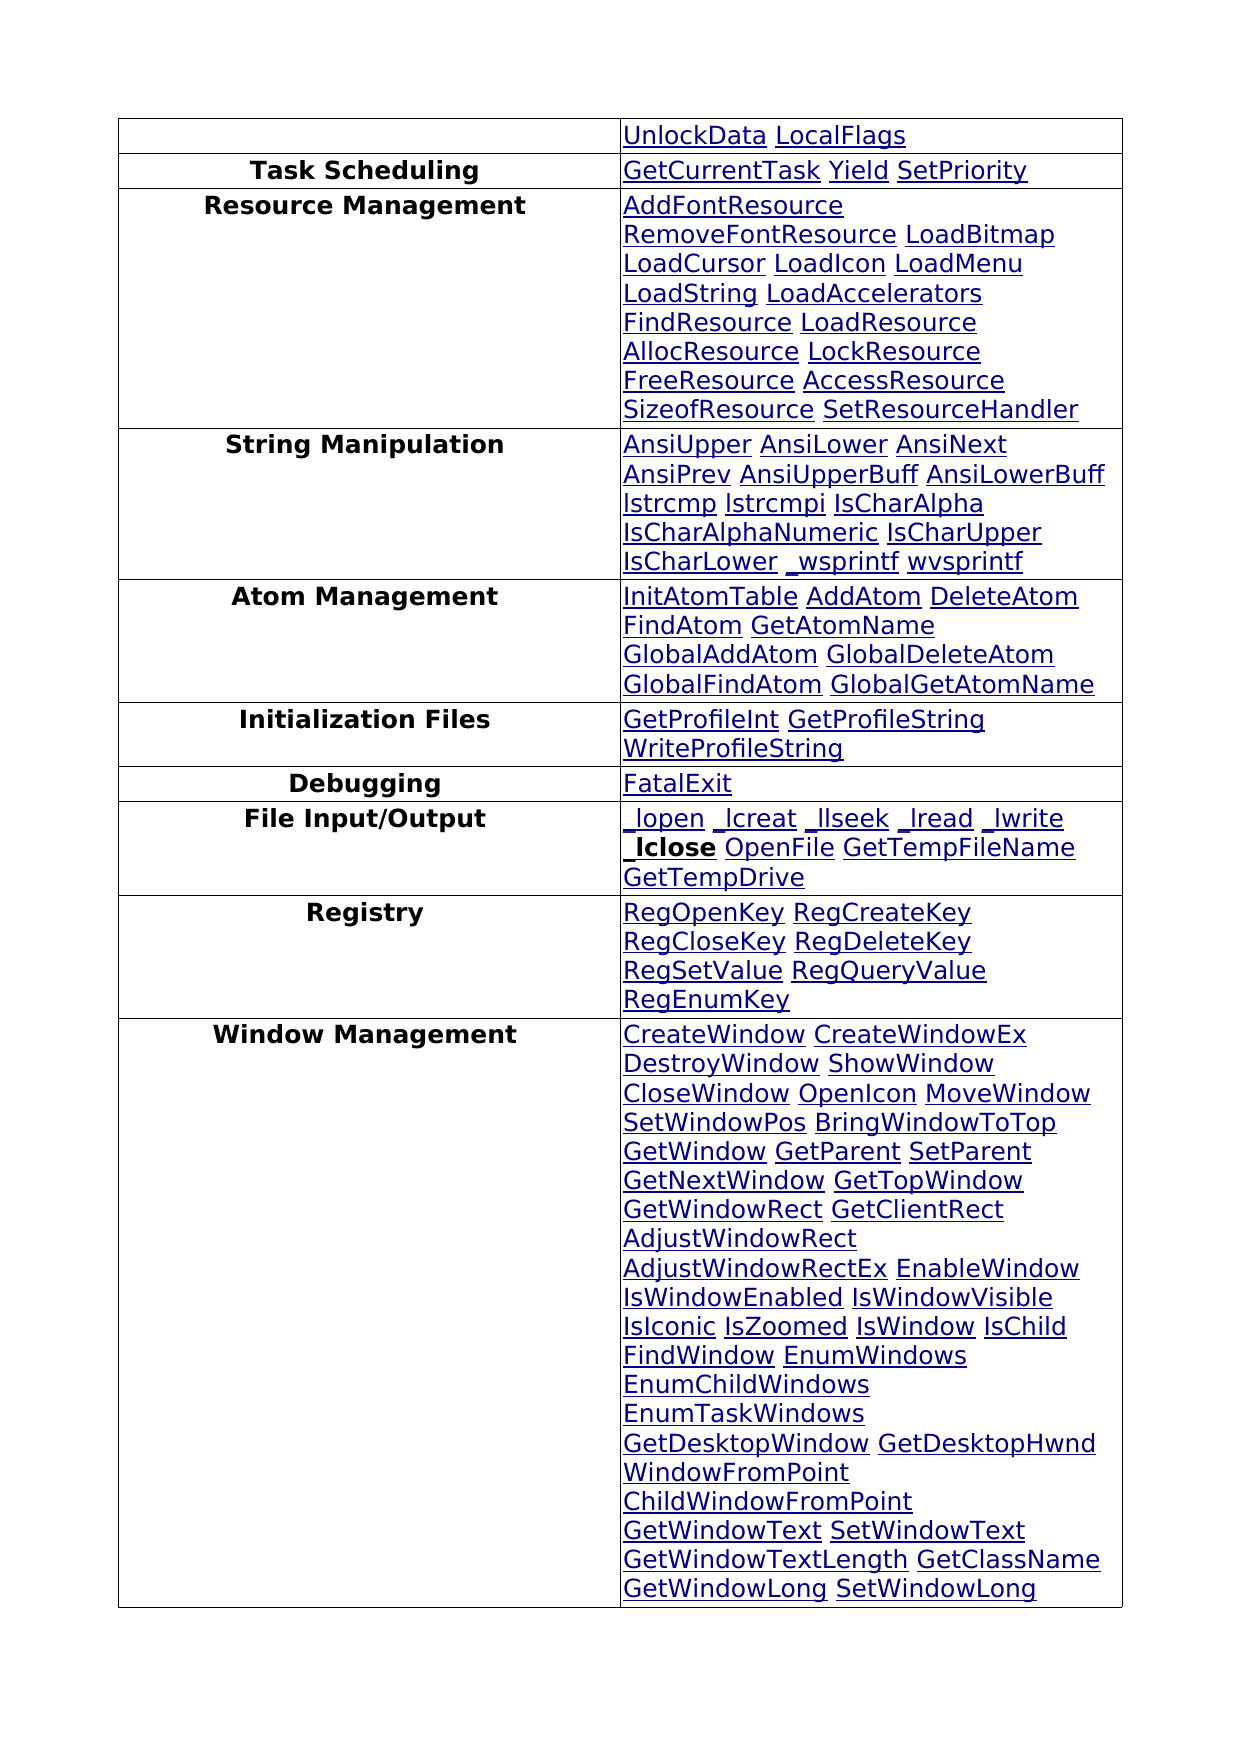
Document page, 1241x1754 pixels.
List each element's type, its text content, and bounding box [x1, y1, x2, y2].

table_cell Initialization Files [119, 703, 620, 766]
table_cell GetProfileInt GetProfileString WriteProfileString [621, 703, 1122, 766]
table_cell Registry [119, 896, 620, 1017]
table_cell _lopen _lcreat _llseek _lread _lwrite _lclose OpenFile GetTempFileName GetTempDrive [621, 802, 1122, 895]
table_cell File Input/Output [119, 802, 620, 895]
table_cell RegOpenKey RegCreateKey RegCloseKey RegDeleteKey RegSetValue RegQueryValue RegEnumKey [621, 896, 1122, 1017]
table_cell AddFontResource RemoveFontResource LoadBitmap LoadCursor LoadIcon LoadMenu LoadString LoadAccelerators FindResource LoadResource AllocResource LockResource FreeResource AccessResource SizeofResource SetResourceHandler [621, 189, 1122, 428]
table_cell FatalExit [621, 767, 1122, 801]
table_cell CreateWindow CreateWindowEx DestroyWindow ShowWindow CloseWindow OpenIcon MoveWindow SetWindowPos BringWindowToTop GetWindow GetParent SetParent GetNextWindow GetTopWindow GetWindowRect GetClientRect AdjustWindowRect AdjustWindowRectEx EnableWindow IsWindowEnabled IsWindowVisible IsIconic IsZoomed IsWindow IsChild FindWindow EnumWindows EnumChildWindows EnumTaskWindows GetDesktopWindow GetDesktopHwnd WindowFromPoint ChildWindowFromPoint GetWindowText SetWindowText GetWindowTextLength GetClassName GetWindowLong SetWindowLong [621, 1019, 1122, 1607]
table_cell [119, 119, 620, 153]
table_cell String Manipulation [119, 429, 620, 579]
table_cell Task Scheduling [119, 154, 620, 188]
table_cell AnsiUpper AnsiLower AnsiNext AnsiPrev AnsiUpperBuff AnsiLowerBuff lstrcmp lstrcmpi IsCharAlpha IsCharAlphaNumeric IsCharUpper IsCharLower _wsprintf wvsprintf [621, 429, 1122, 579]
table_cell Debugging [119, 767, 620, 801]
table_cell GetCurrentTask Yield SetPriority [621, 154, 1122, 188]
table_cell Window Management [119, 1019, 620, 1607]
table_cell Atom Management [119, 580, 620, 702]
table_cell UnlockData LocalFlags [621, 119, 1122, 153]
table_cell Resource Management [119, 189, 620, 428]
table_cell InitAtomTable AddAtom DeleteAtom FindAtom GetAtomName GlobalAddAtom GlobalDeleteAtom GlobalFindAtom GlobalGetAtomName [621, 580, 1122, 702]
